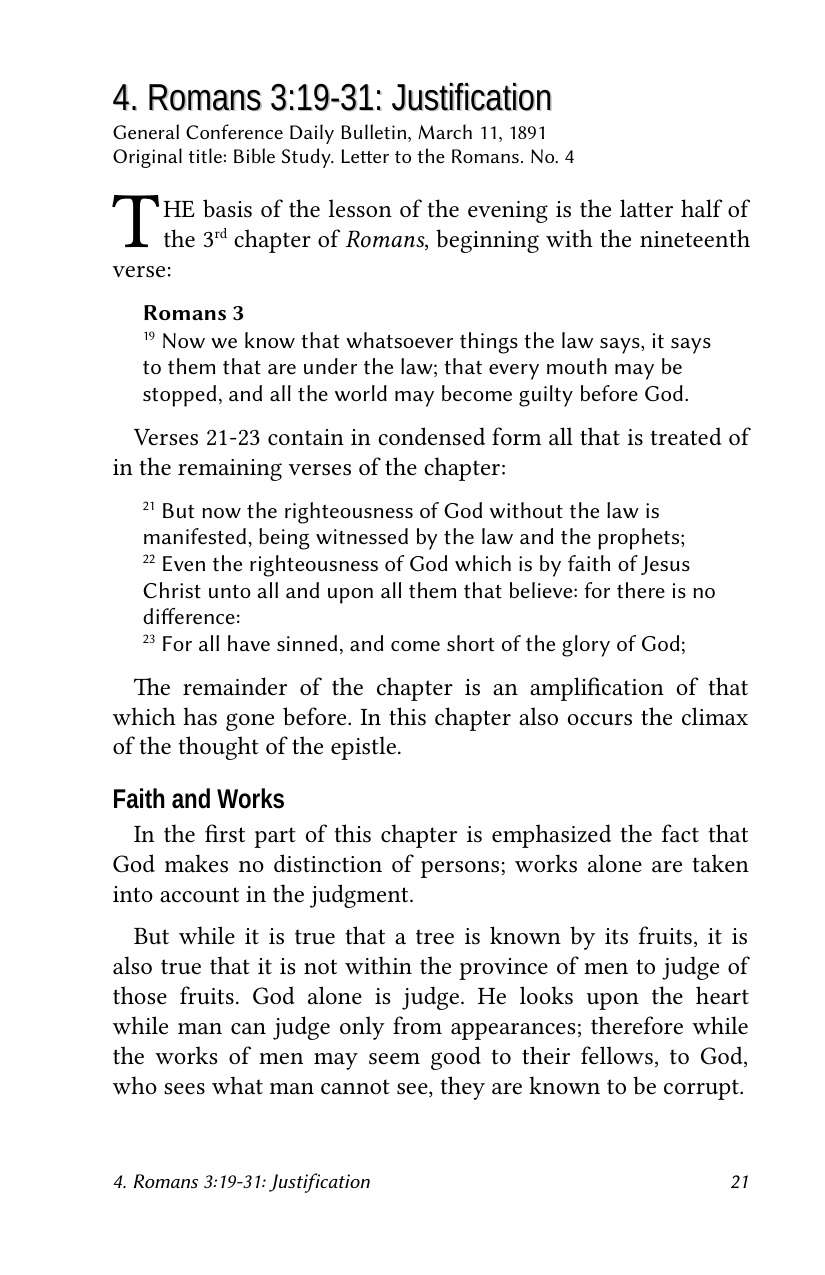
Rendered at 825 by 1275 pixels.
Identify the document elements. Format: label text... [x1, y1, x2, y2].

text Original title: Bible Study. Letter to the Romans. No. 4 [112, 145, 750, 168]
text 21 But now the righteousness of God without the law is manifested, being witnessed by the law and the prophets; [142, 498, 720, 550]
text General Conference Daily Bulletin, March 11, 1891 [112, 121, 750, 145]
title Romans 3:19-31: Justification [112, 75, 750, 118]
text 19 Now we know that whatsoever things the law says, it says to them that are under the law; that every mouth may be stopped, and all the world may become guilty before God. [142, 328, 720, 407]
text But while it is true that a tree is known by its fruits, it is also true that it is not within the province of men to judge of those fruits. God alone is judge. He looks upon the heart while man can judge only from appearances; therefore while the works of men may seem good to their fellows, to God, who sees what man cannot see, they are known to be corrupt. [112, 922, 750, 1100]
text 22 Even the righteousness of God which is by faith of Jesus Christ unto all and upon all them that believe: for there is no difference: [142, 551, 720, 630]
text 23 For all have sinned, and come short of the glory of God; [142, 631, 720, 657]
text The remainder of the chapter is an amplification of that which has gone before. In this chapter also occurs the climax of the thought of the epistle. [112, 673, 750, 761]
text Romans 3 [142, 300, 750, 326]
text THE basis of the lesson of the evening is the latter half of the 3rd chapter of Romans, beginning with the nineteenth verse: [112, 196, 750, 284]
subtitle Faith and Works [112, 783, 750, 814]
text In the first part of this chapter is emphasized the fact that God makes no distinction of persons; works alone are taken into account in the judgment. [112, 820, 750, 909]
text Verses 21-23 contain in condensed form all that is treated of in the remaining verses of the chapter: [112, 423, 750, 481]
